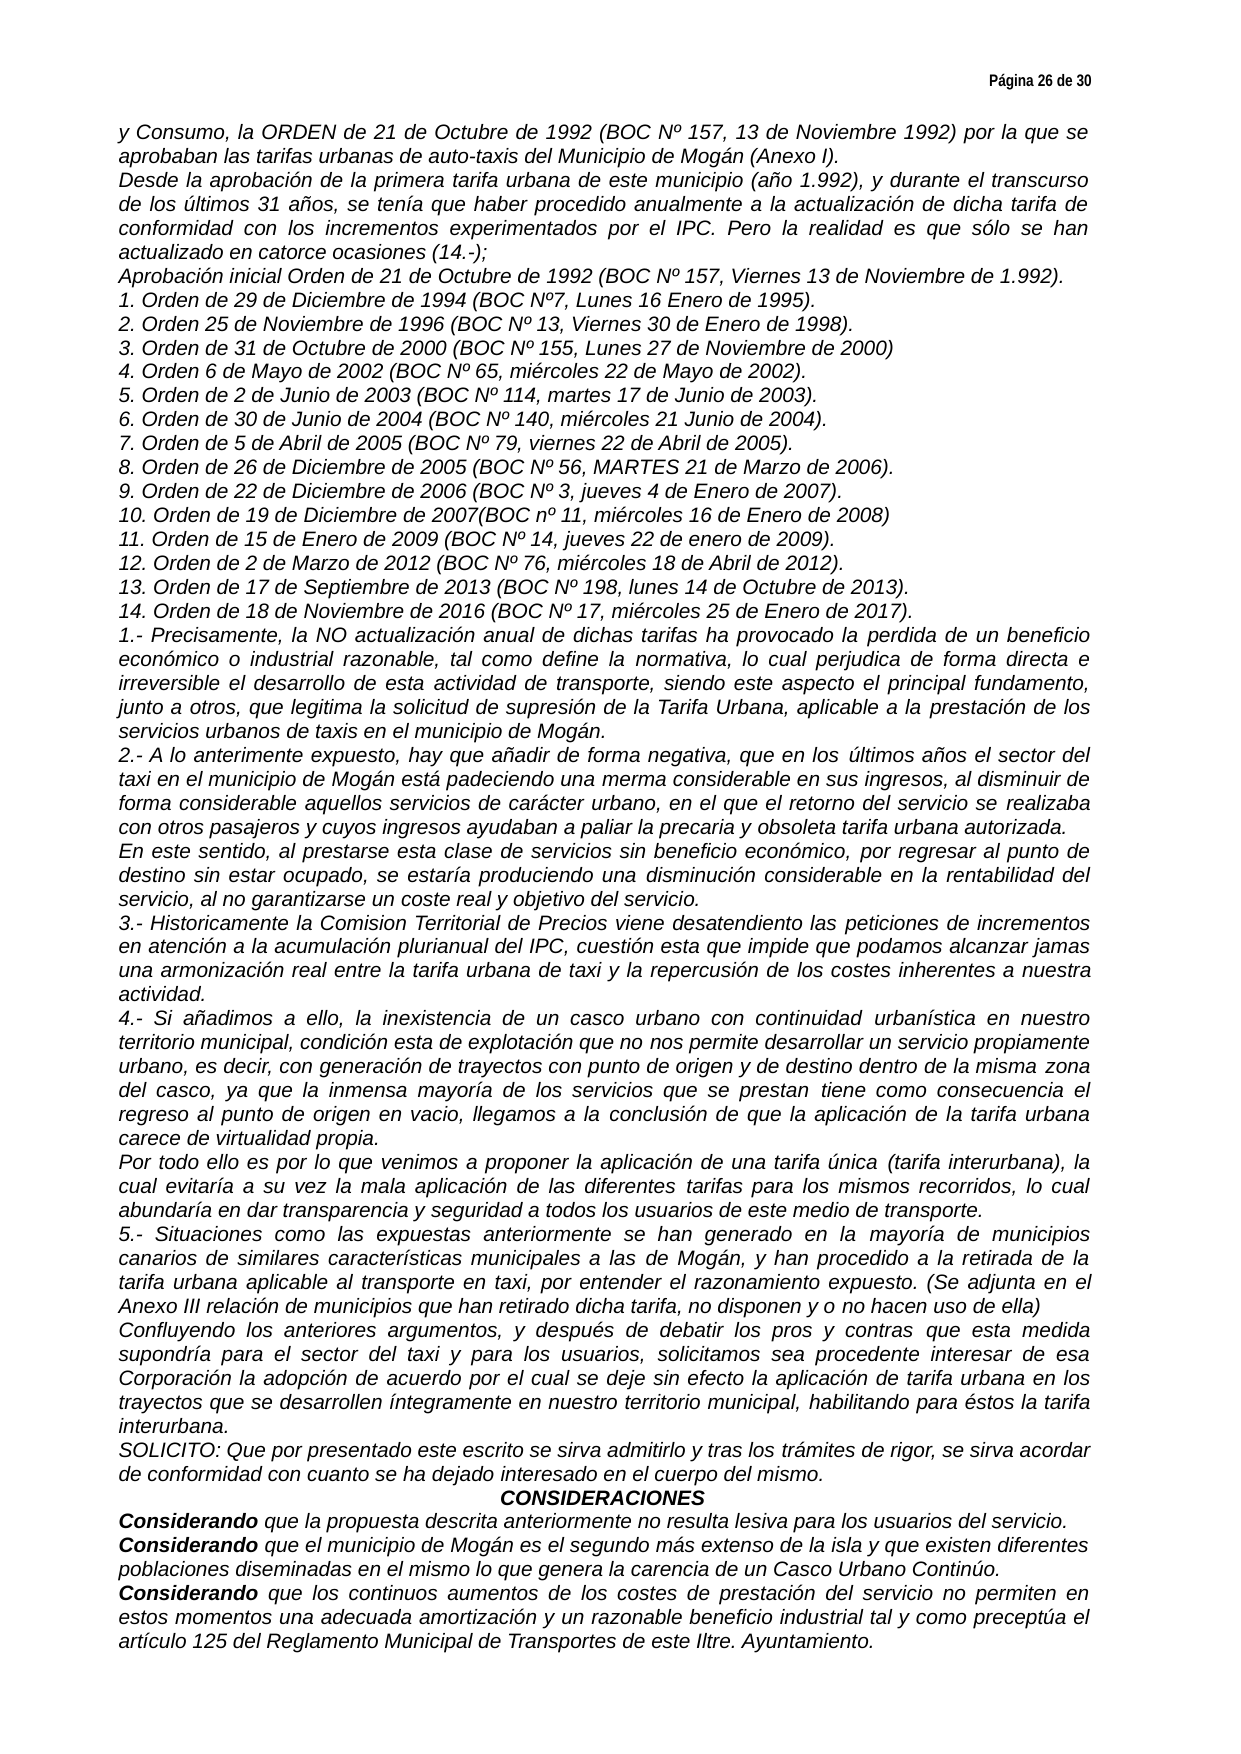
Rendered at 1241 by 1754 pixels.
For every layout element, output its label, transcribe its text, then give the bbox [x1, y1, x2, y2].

text 13. Orden de 17 de Septiembre de 2013 (BOC Nº 198, lunes 14 de Octubre de 2013). [118, 575, 1092, 599]
text 1.- Precisamente, la NO actualización anual de dichas tarifas ha provocado la perdida de un beneficio económico o industrial razonable, tal como define la normativa, lo cual perjudica de forma directa e irreversible el desarrollo de esta actividad de transporte, siendo este aspecto el principal fundamento, junto a otros, que legitima la solicitud de supresión de la Tarifa Urbana, aplicable a la prestación de los servicios urbanos de taxis en el municipio de Mogán. [118, 623, 1092, 743]
text Por todo ello es por lo que venimos a proponer la aplicación de una tarifa única (tarifa interurbana), la cual evitaría a su vez la mala aplicación de las diferentes tarifas para los mismos recorridos, lo cual abundaría en dar transparencia y seguridad a todos los usuarios de este medio de transporte. [118, 1150, 1092, 1222]
text 10. Orden de 19 de Diciembre de 2007(BOC nº 11, miércoles 16 de Enero de 2008) [118, 503, 1092, 527]
text 4. Orden 6 de Mayo de 2002 (BOC Nº 65, miércoles 22 de Mayo de 2002). [118, 359, 1092, 383]
text CONSIDERACIONES [118, 1485, 1092, 1509]
text 3. Orden de 31 de Octubre de 2000 (BOC Nº 155, Lunes 27 de Noviembre de 2000) [118, 335, 1092, 359]
text 2. Orden 25 de Noviembre de 1996 (BOC Nº 13, Viernes 30 de Enero de 1998). [118, 311, 1092, 335]
text 5.- Situaciones como las expuestas anteriormente se han generado en la mayoría de municipios canarios de similares características municipales a las de Mogán, y han procedido a la retirada de la tarifa urbana aplicable al transporte en taxi, por entender el razonamiento expuesto. (Se adjunta en el Anexo III relación de municipios que han retirado dicha tarifa, no disponen y o no hacen uso de ella) [118, 1222, 1092, 1318]
text Desde la aprobación de la primera tarifa urbana de este municipio (año 1.992), y durante el transcurso de los últimos 31 años, se tenía que haber procedido anualmente a la actualización de dicha tarifa de conformidad con los incrementos experimentados por el IPC. Pero la realidad es que sólo se han actualizado en catorce ocasiones (14.-); [118, 168, 1092, 263]
text Considerando que la propuesta descrita anteriormente no resulta lesiva para los usuarios del servicio. [118, 1509, 1092, 1533]
text SOLICITO: Que por presentado este escrito se sirva admitirlo y tras los trámites de rigor, se sirva acordar de conformidad con cuanto se ha dejado interesado en el cuerpo del mismo. [118, 1437, 1092, 1485]
text 6. Orden de 30 de Junio de 2004 (BOC Nº 140, miércoles 21 Junio de 2004). [118, 407, 1092, 431]
text 1. Orden de 29 de Diciembre de 1994 (BOC Nº7, Lunes 16 Enero de 1995). [118, 287, 1092, 311]
text 3.- Historicamente la Comision Territorial de Precios viene desatendiento las peticiones de incrementos en atención a la acumulación plurianual del IPC, cuestión esta que impide que podamos alcanzar jamas una armonización real entre la tarifa urbana de taxi y la repercusión de los costes inherentes a nuestra actividad. [118, 910, 1092, 1006]
text Considerando que el municipio de Mogán es el segundo más extenso de la isla y que existen diferentes poblaciones diseminadas en el mismo lo que genera la carencia de un Casco Urbano Continúo. [118, 1533, 1092, 1581]
text 11. Orden de 15 de Enero de 2009 (BOC Nº 14, jueves 22 de enero de 2009). [118, 527, 1092, 551]
text 7. Orden de 5 de Abril de 2005 (BOC Nº 79, viernes 22 de Abril de 2005). [118, 431, 1092, 455]
text 5. Orden de 2 de Junio de 2003 (BOC Nº 114, martes 17 de Junio de 2003). [118, 383, 1092, 407]
text 9. Orden de 22 de Diciembre de 2006 (BOC Nº 3, jueves 4 de Enero de 2007). [118, 479, 1092, 503]
text Aprobación inicial Orden de 21 de Octubre de 1992 (BOC Nº 157, Viernes 13 de Noviembre de 1.992). [118, 263, 1092, 287]
text 8. Orden de 26 de Diciembre de 2005 (BOC Nº 56, MARTES 21 de Marzo de 2006). [118, 455, 1092, 479]
text Considerando que los continuos aumentos de los costes de prestación del servicio no permiten en estos momentos una adecuada amortización y un razonable beneficio industrial tal y como preceptúa el artículo 125 del Reglamento Municipal de Transportes de este Iltre. Ayuntamiento. [118, 1581, 1092, 1653]
text 2.- A lo anterimente expuesto, hay que añadir de forma negativa, que en los últimos años el sector del taxi en el municipio de Mogán está padeciendo una merma considerable en sus ingresos, al disminuir de forma considerable aquellos servicios de carácter urbano, en el que el retorno del servicio se realizaba con otros pasajeros y cuyos ingresos ayudaban a paliar la precaria y obsoleta tarifa urbana autorizada. [118, 743, 1092, 838]
text 4.- Si añadimos a ello, la inexistencia de un casco urbano con continuidad urbanística en nuestro territorio municipal, condición esta de explotación que no nos permite desarrollar un servicio propiamente urbano, es decir, con generación de trayectos con punto de origen y de destino dentro de la misma zona del casco, ya que la inmensa mayoría de los servicios que se prestan tiene como consecuencia el regreso al punto de origen en vacio, llegamos a la conclusión de que la aplicación de la tarifa urbana carece de virtualidad propia. [118, 1006, 1092, 1150]
text 12. Orden de 2 de Marzo de 2012 (BOC Nº 76, miércoles 18 de Abril de 2012). [118, 551, 1092, 575]
text Confluyendo los anteriores argumentos, y después de debatir los pros y contras que esta medida supondría para el sector del taxi y para los usuarios, solicitamos sea procedente interesar de esa Corporación la adopción de acuerdo por el cual se deje sin efecto la aplicación de tarifa urbana en los trayectos que se desarrollen íntegramente en nuestro territorio municipal, habilitando para éstos la tarifa interurbana. [118, 1318, 1092, 1437]
text y Consumo, la ORDEN de 21 de Octubre de 1992 (BOC Nº 157, 13 de Noviembre 1992) por la que se aprobaban las tarifas urbanas de auto-taxis del Municipio de Mogán (Anexo I). [118, 120, 1092, 168]
text 14. Orden de 18 de Noviembre de 2016 (BOC Nº 17, miércoles 25 de Enero de 2017). [118, 599, 1092, 623]
text En este sentido, al prestarse esta clase de servicios sin beneficio económico, por regresar al punto de destino sin estar ocupado, se estaría produciendo una disminución considerable en la rentabilidad del servicio, al no garantizarse un coste real y objetivo del servicio. [118, 838, 1092, 910]
